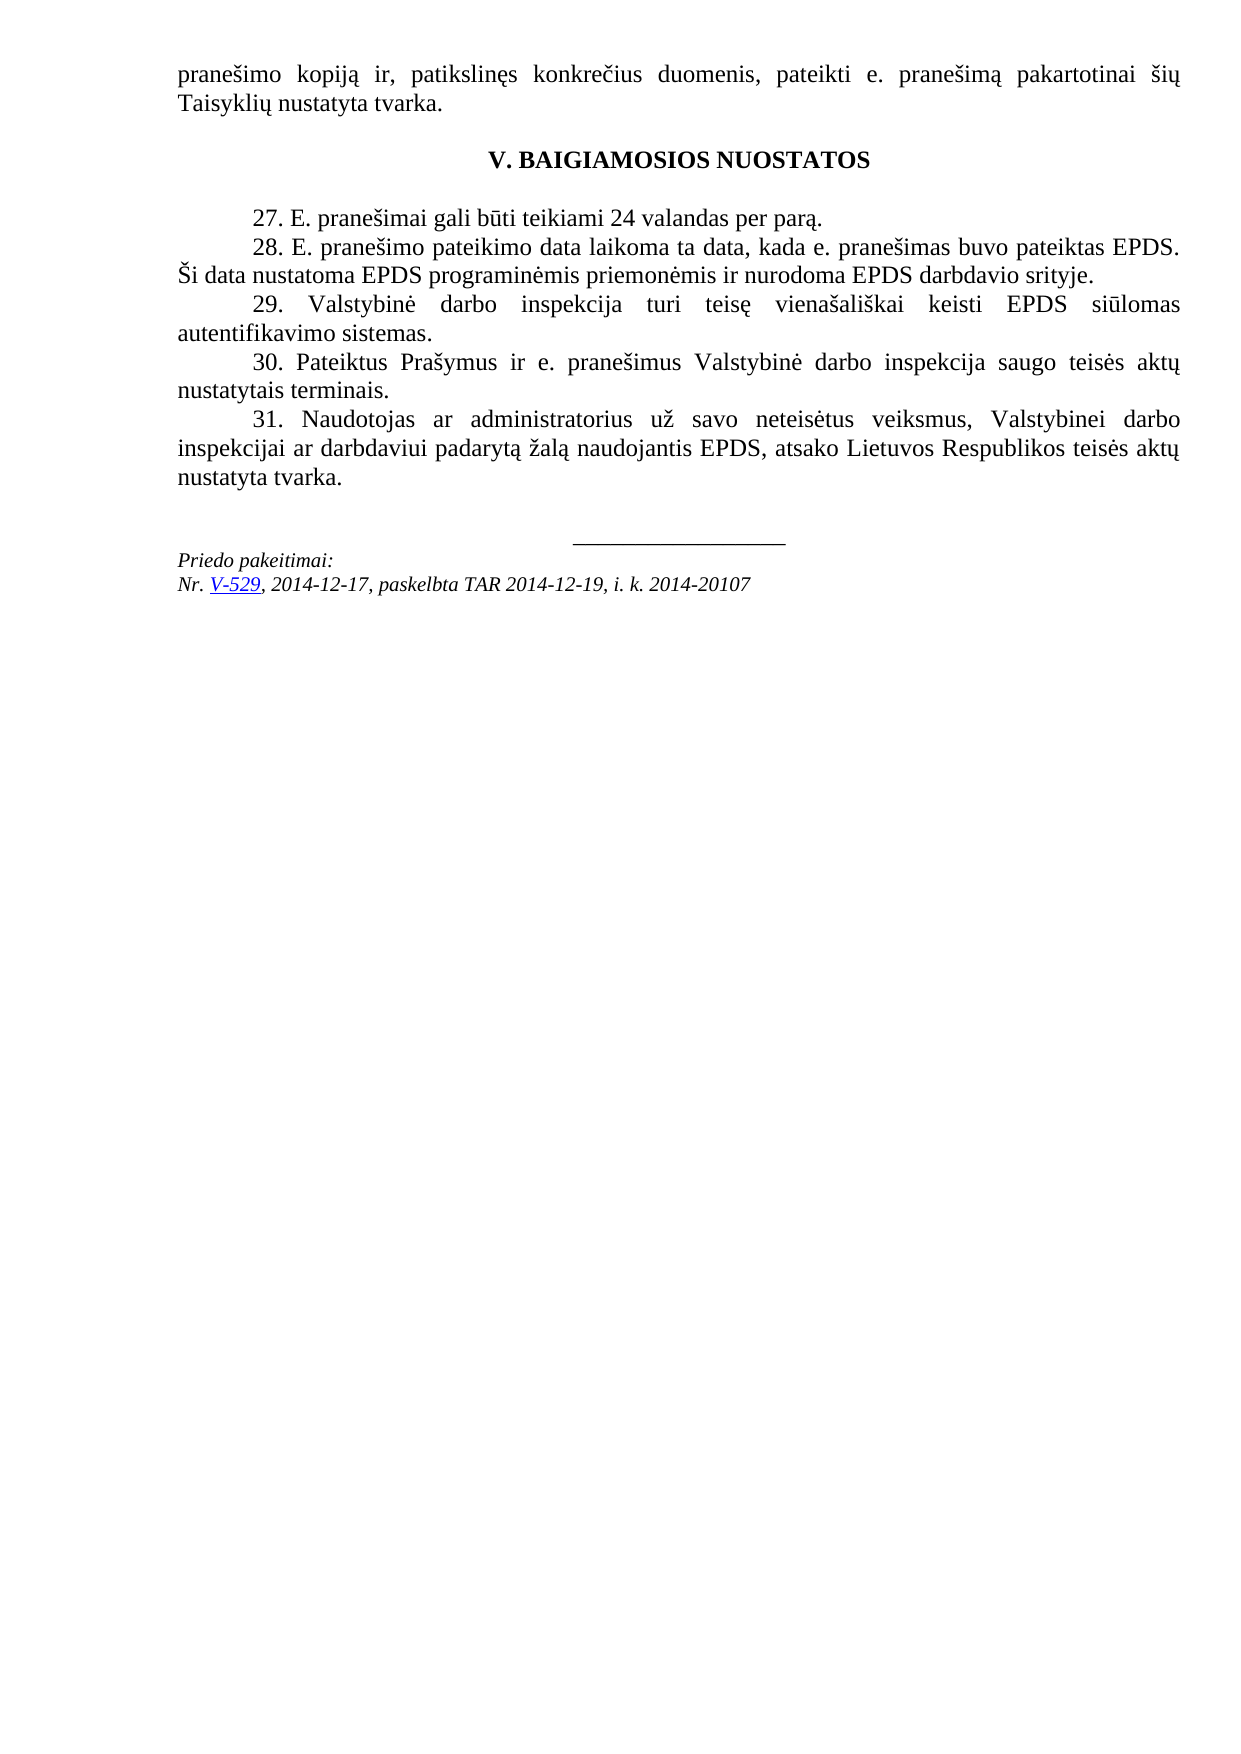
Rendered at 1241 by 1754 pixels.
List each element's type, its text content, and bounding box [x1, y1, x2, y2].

text 31. Naudotojas ar administratorius už savo neteisėtus veiksmus, Valstybinei darbo inspekcijai ar darbdaviui padarytą žalą naudojantis EPDS, atsako Lietuvos Respublikos teisės aktų nustatyta tvarka. [177, 404, 1181, 490]
text pranešimo kopiją ir, patikslinęs konkrečius duomenis, pateikti e. pranešimą pakartotinai šių Taisyklių nustatyta tvarka. [177, 59, 1181, 117]
text 30. Pateiktus Prašymus ir e. pranešimus Valstybinė darbo inspekcija saugo teisės aktų nustatytais terminais. [177, 347, 1181, 404]
text Nr. V-529, 2014-12-17, paskelbta TAR 2014-12-19, i. k. 2014-20107 [177, 572, 1181, 596]
text 28. E. pranešimo pateikimo data laikoma ta data, kada e. pranešimas buvo pateiktas EPDS. Ši data nustatoma EPDS programinėmis priemonėmis ir nurodoma EPDS darbdavio srityje. [177, 232, 1181, 289]
text V. BAIGIAMOSIOS NUOSTATOS [177, 145, 1181, 174]
text 27. E. pranešimai gali būti teikiami 24 valandas per parą. [177, 203, 1181, 232]
text _________________ [177, 519, 1181, 548]
text Priedo pakeitimai: [177, 548, 1181, 572]
text 29. Valstybinė darbo inspekcija turi teisę vienašališkai keisti EPDS siūlomas autentifikavimo sistemas. [177, 289, 1181, 347]
